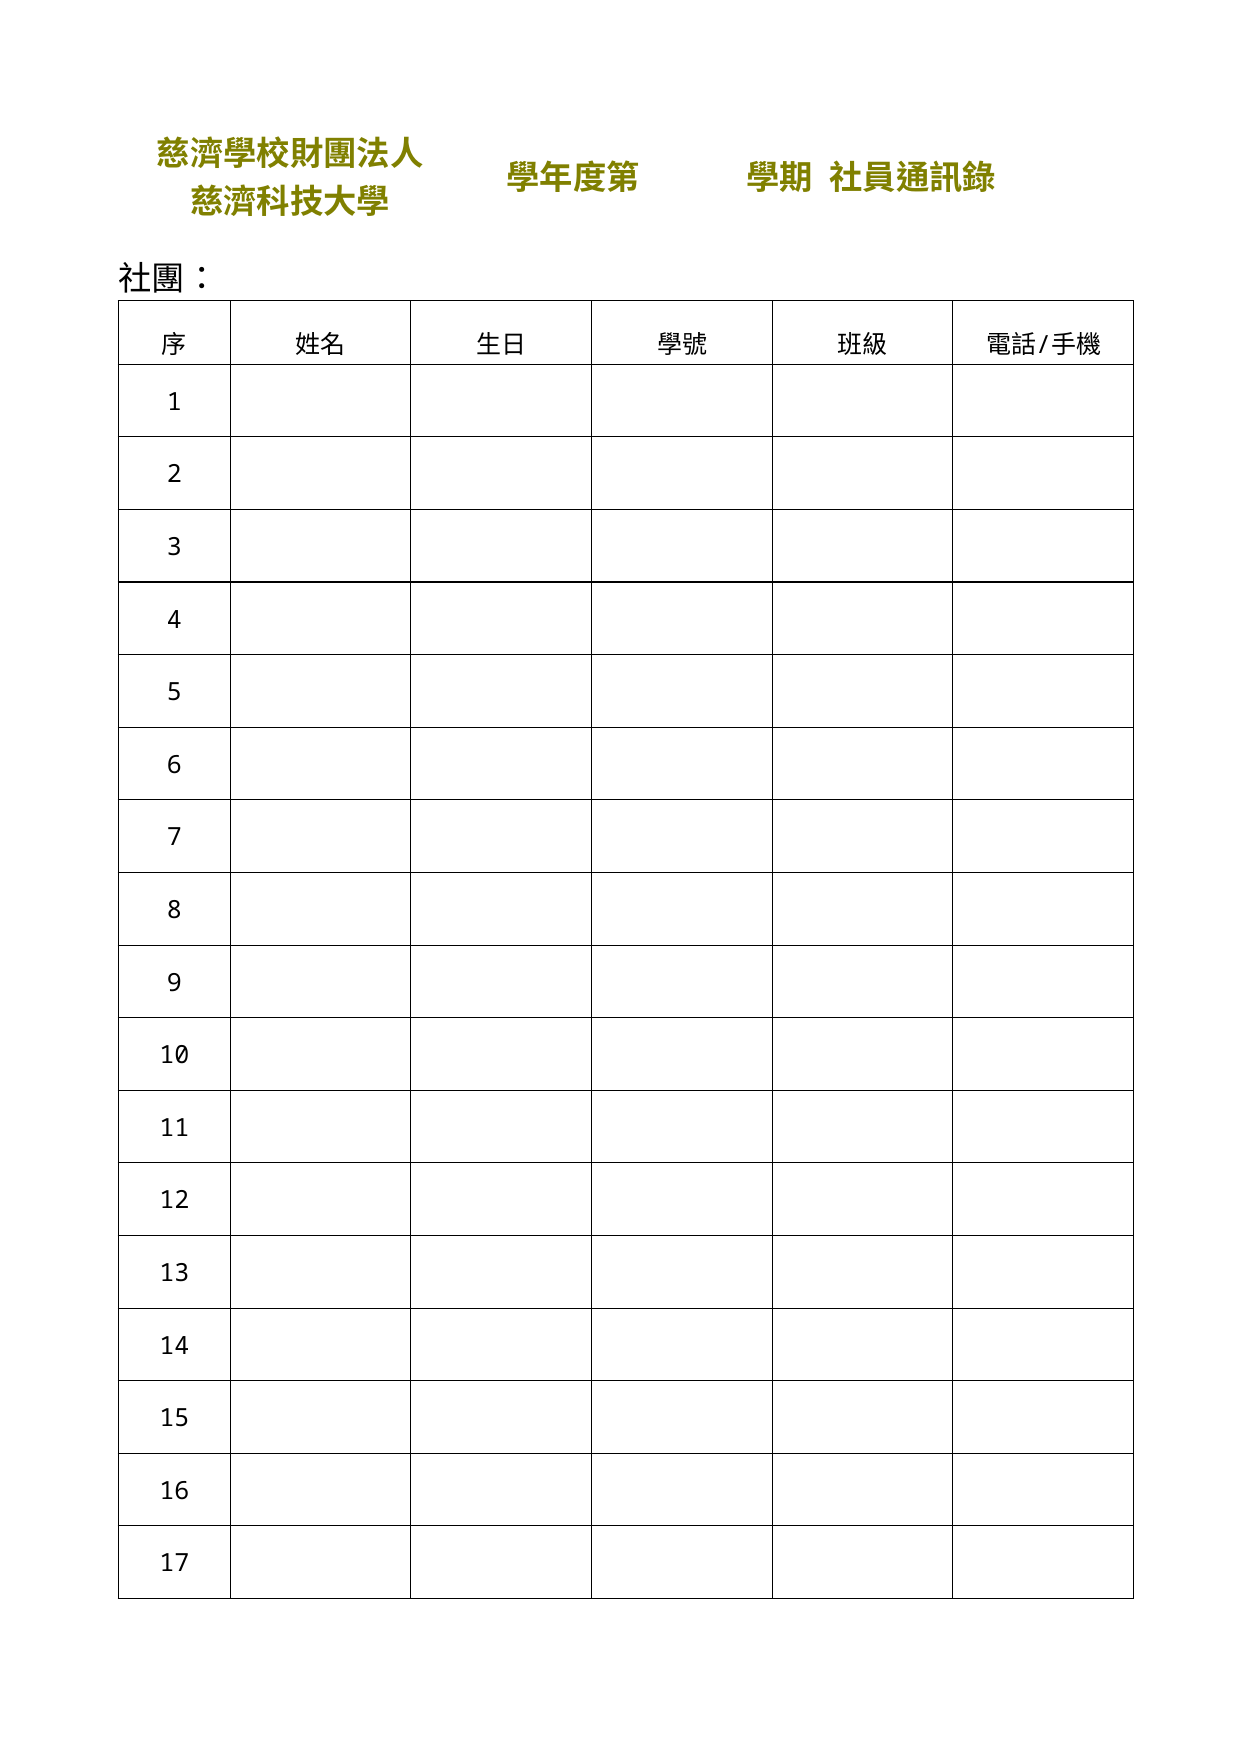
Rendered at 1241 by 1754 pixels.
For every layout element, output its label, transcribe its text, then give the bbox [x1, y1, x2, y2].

text 社團： [118, 252, 1122, 300]
table_cell [231, 1381, 410, 1453]
table_cell [592, 728, 772, 799]
table_cell [411, 1236, 591, 1307]
table_cell [953, 1163, 1133, 1235]
table_cell [953, 510, 1133, 581]
table_header 慈濟學校財團法人慈濟科技大學 [140, 127, 440, 223]
table_cell 6 [119, 728, 230, 799]
table_cell [231, 1163, 410, 1235]
table_cell [953, 1454, 1133, 1525]
table_cell [231, 583, 410, 654]
table_cell [953, 437, 1133, 509]
table_cell [231, 437, 410, 509]
table_cell [953, 946, 1133, 1017]
table_cell [773, 1454, 952, 1525]
table_cell 7 [119, 800, 230, 872]
table_cell [592, 1526, 772, 1598]
table_cell [411, 800, 591, 872]
table_cell [411, 946, 591, 1017]
table_cell [592, 873, 772, 944]
table_cell 4 [119, 583, 230, 654]
table_cell [231, 946, 410, 1017]
table_cell [773, 1381, 952, 1453]
table_cell [773, 1018, 952, 1090]
table_cell [953, 1381, 1133, 1453]
table_cell [411, 1163, 591, 1235]
table_cell [953, 1091, 1133, 1162]
table_cell [953, 873, 1133, 944]
table_cell [411, 1454, 591, 1525]
table_cell [231, 510, 410, 581]
table_cell [953, 1526, 1133, 1598]
table_cell [773, 946, 952, 1017]
table_cell [773, 437, 952, 509]
table_cell [773, 510, 952, 581]
table_cell [773, 873, 952, 944]
table_cell [592, 1454, 772, 1525]
table_cell [411, 655, 591, 727]
table_cell 17 [119, 1526, 230, 1598]
table_cell [231, 800, 410, 872]
table_cell [411, 1309, 591, 1380]
table_cell [231, 1526, 410, 1598]
table_cell [592, 1236, 772, 1307]
table_cell [411, 510, 591, 581]
table_cell [773, 1091, 952, 1162]
table_cell 14 [119, 1309, 230, 1380]
table_cell [231, 1454, 410, 1525]
table_cell [953, 655, 1133, 727]
table_cell [231, 1018, 410, 1090]
table_cell 9 [119, 946, 230, 1017]
table_cell [773, 1526, 952, 1598]
table_header 學號 [592, 301, 772, 364]
table_cell 5 [119, 655, 230, 727]
table_cell [592, 1091, 772, 1162]
table_cell [953, 1018, 1133, 1090]
table_cell [592, 1381, 772, 1453]
table_cell [773, 1163, 952, 1235]
table_cell [231, 873, 410, 944]
table_cell [773, 1309, 952, 1380]
table_cell [592, 655, 772, 727]
table_cell [773, 800, 952, 872]
table_cell [411, 437, 591, 509]
table_cell [231, 365, 410, 436]
table_cell 3 [119, 510, 230, 581]
table_cell [953, 1236, 1133, 1307]
table_cell [411, 873, 591, 944]
table_cell [773, 655, 952, 727]
table_cell [773, 1236, 952, 1307]
table_cell 10 [119, 1018, 230, 1090]
table_header 學年度第 [440, 127, 646, 223]
table_cell [773, 583, 952, 654]
table_cell [231, 1091, 410, 1162]
table_header 班級 [773, 301, 952, 364]
table_cell [953, 800, 1133, 872]
table_cell [592, 365, 772, 436]
table_header 姓名 [231, 301, 410, 364]
table_cell [773, 728, 952, 799]
table_cell 16 [119, 1454, 230, 1525]
table_header 學期 社員通訊錄 [646, 127, 1096, 223]
table_cell 1 [119, 365, 230, 436]
table_cell [953, 728, 1133, 799]
table_cell [592, 1309, 772, 1380]
table_cell [411, 1091, 591, 1162]
table_cell [411, 1018, 591, 1090]
table_cell [411, 728, 591, 799]
table_cell 12 [119, 1163, 230, 1235]
table_cell [411, 365, 591, 436]
table_cell [411, 1381, 591, 1453]
table_cell 13 [119, 1236, 230, 1307]
table_cell [411, 1526, 591, 1598]
table_cell [231, 1236, 410, 1307]
table_cell [592, 800, 772, 872]
table_cell [231, 1309, 410, 1380]
table_cell [231, 728, 410, 799]
table_cell [953, 583, 1133, 654]
table_cell 15 [119, 1381, 230, 1453]
table_cell [592, 1018, 772, 1090]
table_cell [953, 365, 1133, 436]
table_cell [953, 1309, 1133, 1380]
table_cell [592, 510, 772, 581]
table_header 序 [119, 301, 230, 364]
table_cell 8 [119, 873, 230, 944]
table_header 生日 [411, 301, 591, 364]
table_cell [411, 583, 591, 654]
table_cell [592, 437, 772, 509]
table_cell [592, 1163, 772, 1235]
table_cell [592, 946, 772, 1017]
table_cell [592, 583, 772, 654]
table_cell 11 [119, 1091, 230, 1162]
table_cell 2 [119, 437, 230, 509]
table_cell [773, 365, 952, 436]
table_header 電話/手機 [953, 301, 1133, 364]
table_cell [231, 655, 410, 727]
